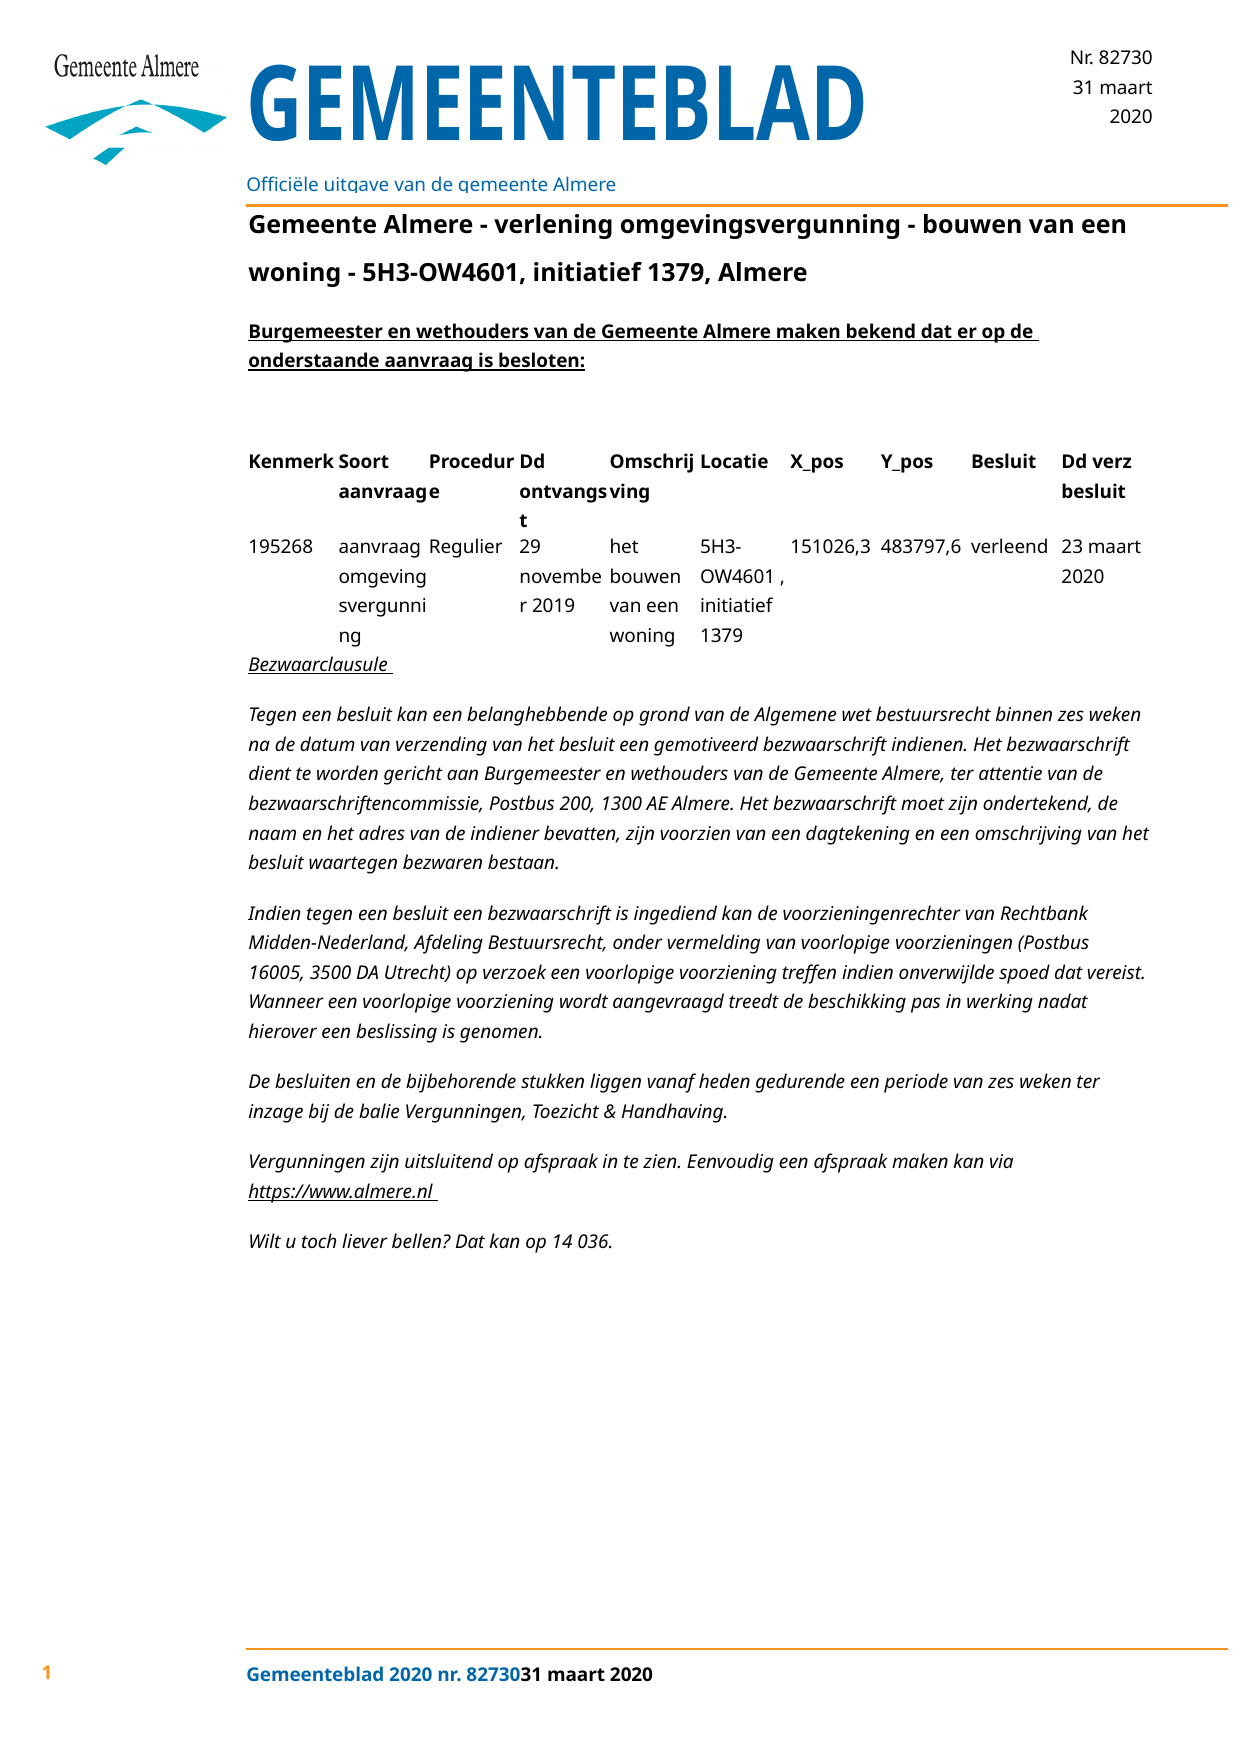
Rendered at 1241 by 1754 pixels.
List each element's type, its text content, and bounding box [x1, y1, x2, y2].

table_cell Regulier [429, 533, 519, 648]
table_header Procedure [429, 449, 519, 533]
table_header Locatie [700, 449, 790, 533]
table_header Kenmerk [248, 449, 338, 533]
table_header Besluit [971, 449, 1061, 533]
table_cell 151026,3 [790, 533, 881, 648]
table_header X_pos [790, 449, 881, 533]
text Wilt u toch liever bellen? Dat kan op 14 036. [248, 1228, 1152, 1254]
text De besluiten en de bijbehorende stukken liggen vanaf heden gedurende een periode van zes weken ter inzage bij de balie Vergunningen, Toezicht & Handhaving. [248, 1068, 1152, 1124]
table_cell 483797,6 [881, 533, 971, 648]
table_header Y_pos [881, 449, 971, 533]
table_header Dd ontvangst [519, 449, 609, 533]
table_cell het bouwen van een woning [609, 533, 700, 648]
text Bezwaarclausule [248, 651, 1152, 677]
table_cell 195268 [248, 533, 338, 648]
text Gemeente Almere - verlening omgevingsvergunning - bouwen van een woning - 5H3-OW4601, initiatief 1379, Almere [248, 207, 1152, 288]
table_cell aanvraag omgevingsvergunning [338, 533, 429, 648]
table_header Omschrijving [609, 449, 700, 533]
table_cell 23 maart 2020 [1061, 533, 1152, 648]
table_header Dd verz besluit [1061, 449, 1152, 533]
text Tegen een besluit kan een belanghebbende op grond van de Algemene wet bestuursrecht binnen zes weken na de datum van verzending van het besluit een gemotiveerd bezwaarschrift indienen. Het bezwaarschrift dient te worden gericht aan Burgemeester en wethouders van de Gemeente Almere, ter attentie van de bezwaarschriftencommissie, Postbus 200, 1300 AE Almere. Het bezwaarschrift moet zijn ondertekend, de naam en het adres van de indiener bevatten, zijn voorzien van een dagtekening en een omschrijving van het besluit waartegen bezwaren bestaan. [248, 701, 1152, 875]
table_cell 29 november 2019 [519, 533, 609, 648]
text Vergunningen zijn uitsluitend op afspraak in te zien. Eenvoudig een afspraak maken kan via https://www.almere.nl [248, 1148, 1152, 1204]
table_cell verleend [971, 533, 1061, 648]
text Indien tegen een besluit een bezwaarschrift is ingediend kan de voorzieningenrechter van Rechtbank Midden-Nederland, Afdeling Bestuursrecht, onder vermelding van voorlopige voorzieningen (Postbus 16005, 3500 DA Utrecht) op verzoek een voorlopige voorziening treffen indien onverwijlde spoed dat vereist. Wanneer een voorlopige voorziening wordt aangevraagd treedt de beschikking pas in werking nadat hierover een beslissing is genomen. [248, 900, 1152, 1044]
text Burgemeester en wethouders van de Gemeente Almere maken bekend dat er op de onderstaande aanvraag is besloten: [248, 318, 1152, 373]
table_header Soort aanvraag [338, 449, 429, 533]
picture [41, 47, 231, 172]
table_cell 5H3-OW4601 , initiatief 1379 [700, 533, 790, 648]
